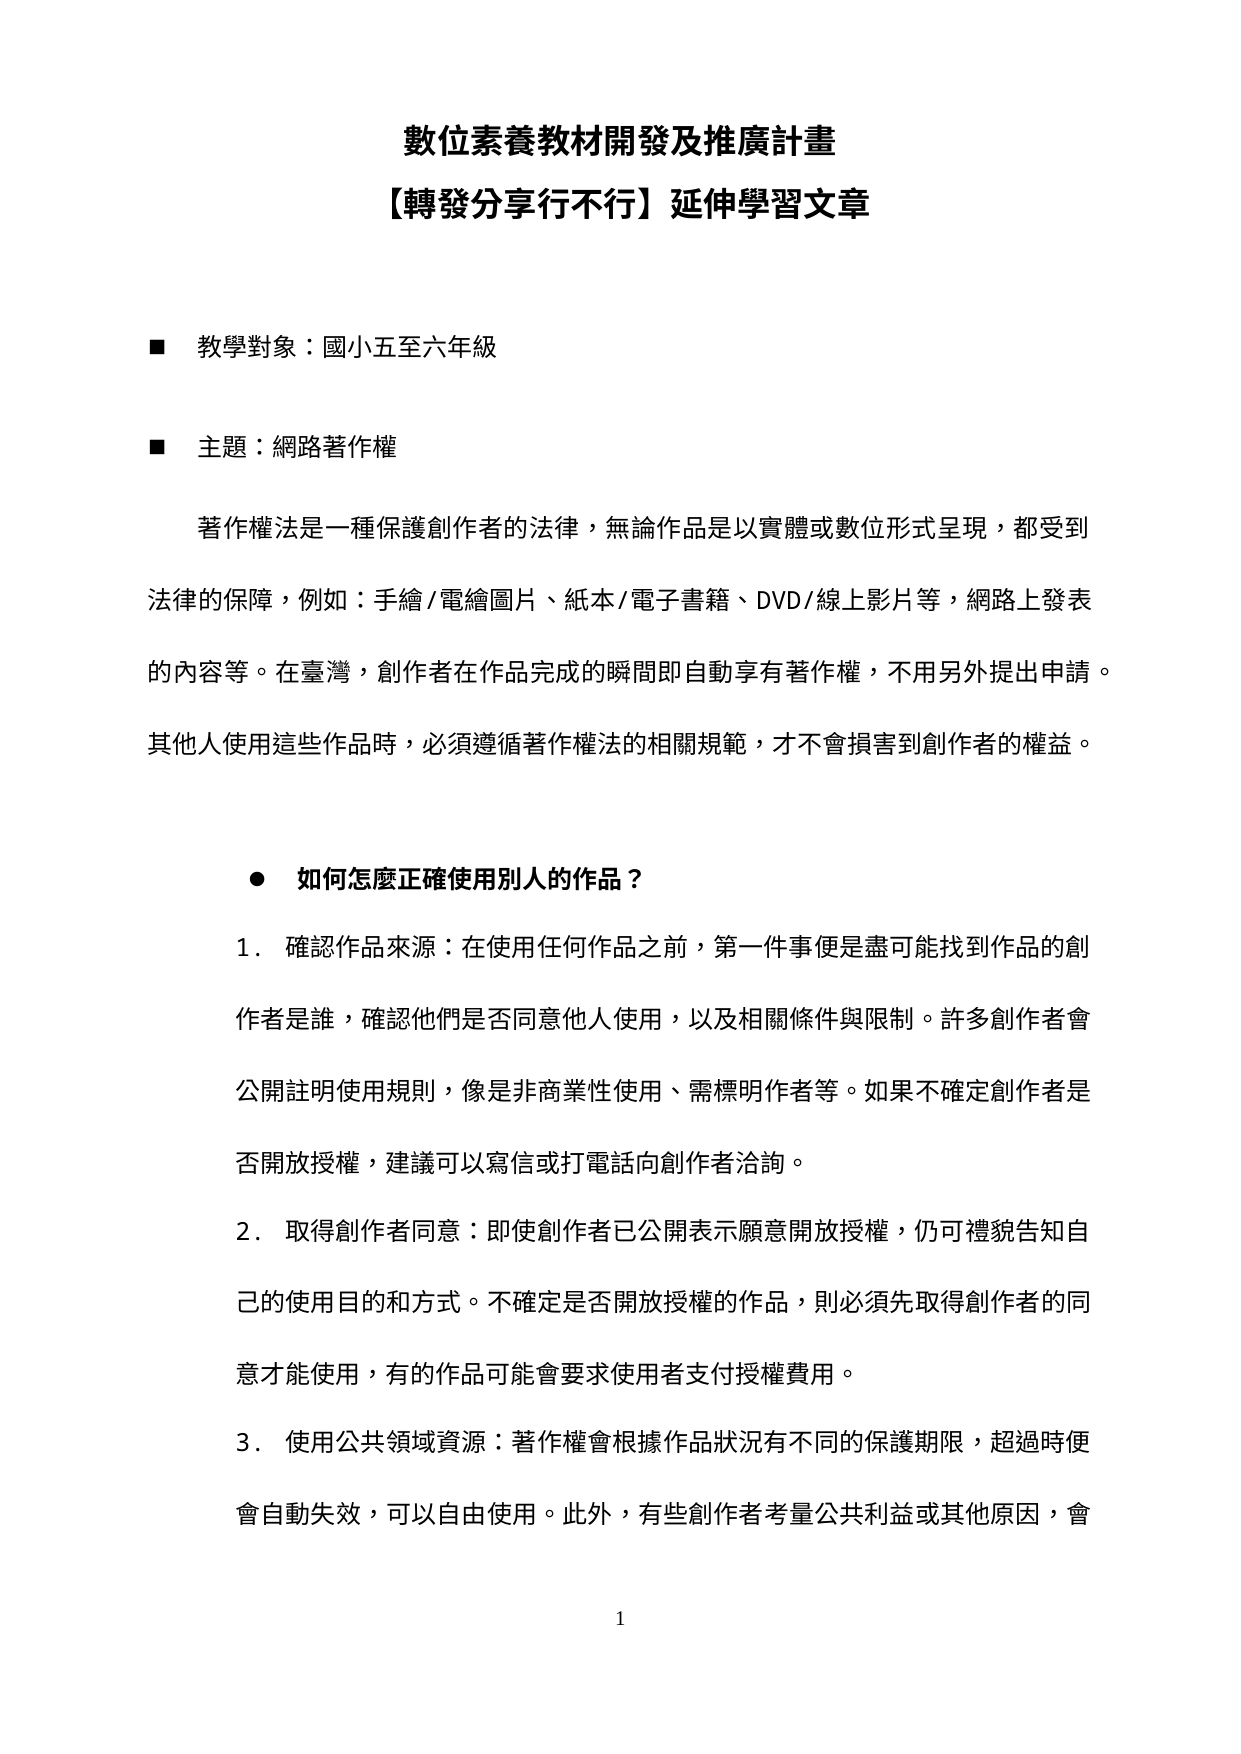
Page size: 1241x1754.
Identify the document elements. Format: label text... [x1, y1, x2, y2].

list 主題：網路著作權 [148, 404, 1092, 466]
text 【轉發分享行不行】延伸學習文章 [148, 160, 1092, 222]
text 著作權法是一種保護創作者的法律，無論作品是以實體或數位形式呈現，都受到法律的保障，例如：手繪/電繪圖片、紙本/電子書籍、DVD/線上影片等，網路上發表的內容等。在臺灣，創作者在作品完成的瞬間即自動享有著作權，不用另外提出申請。其他人使用這些作品時，必須遵循著作權法的相關規範，才不會損害到創作者的權益。 [148, 485, 1092, 763]
list 使用公共領域資源：著作權會根據作品狀況有不同的保護期限，超過時便會自動失效，可以自由使用。此外，有些創作者考量公共利益或其他原因，會 [235, 1399, 1092, 1533]
list 教學對象：國小五至六年級 [148, 304, 1092, 366]
list 取得創作者同意：即使創作者已公開表示願意開放授權，仍可禮貌告知自己的使用目的和方式。不確定是否開放授權的作品，則必須先取得創作者的同意才能使用，有的作品可能會要求使用者支付授權費用。 [235, 1187, 1092, 1394]
list 確認作品來源：在使用任何作品之前，第一件事便是盡可能找到作品的創作者是誰，確認他們是否同意他人使用，以及相關條件與限制。許多創作者會公開註明使用規則，像是非商業性使用、需標明作者等。如果不確定創作者是否開放授權，建議可以寫信或打電話向創作者洽詢。 [235, 904, 1092, 1182]
list 如何怎麼正確使用別人的作品？ [248, 836, 1092, 898]
text 數位素養教材開發及推廣計畫 [148, 97, 1092, 160]
